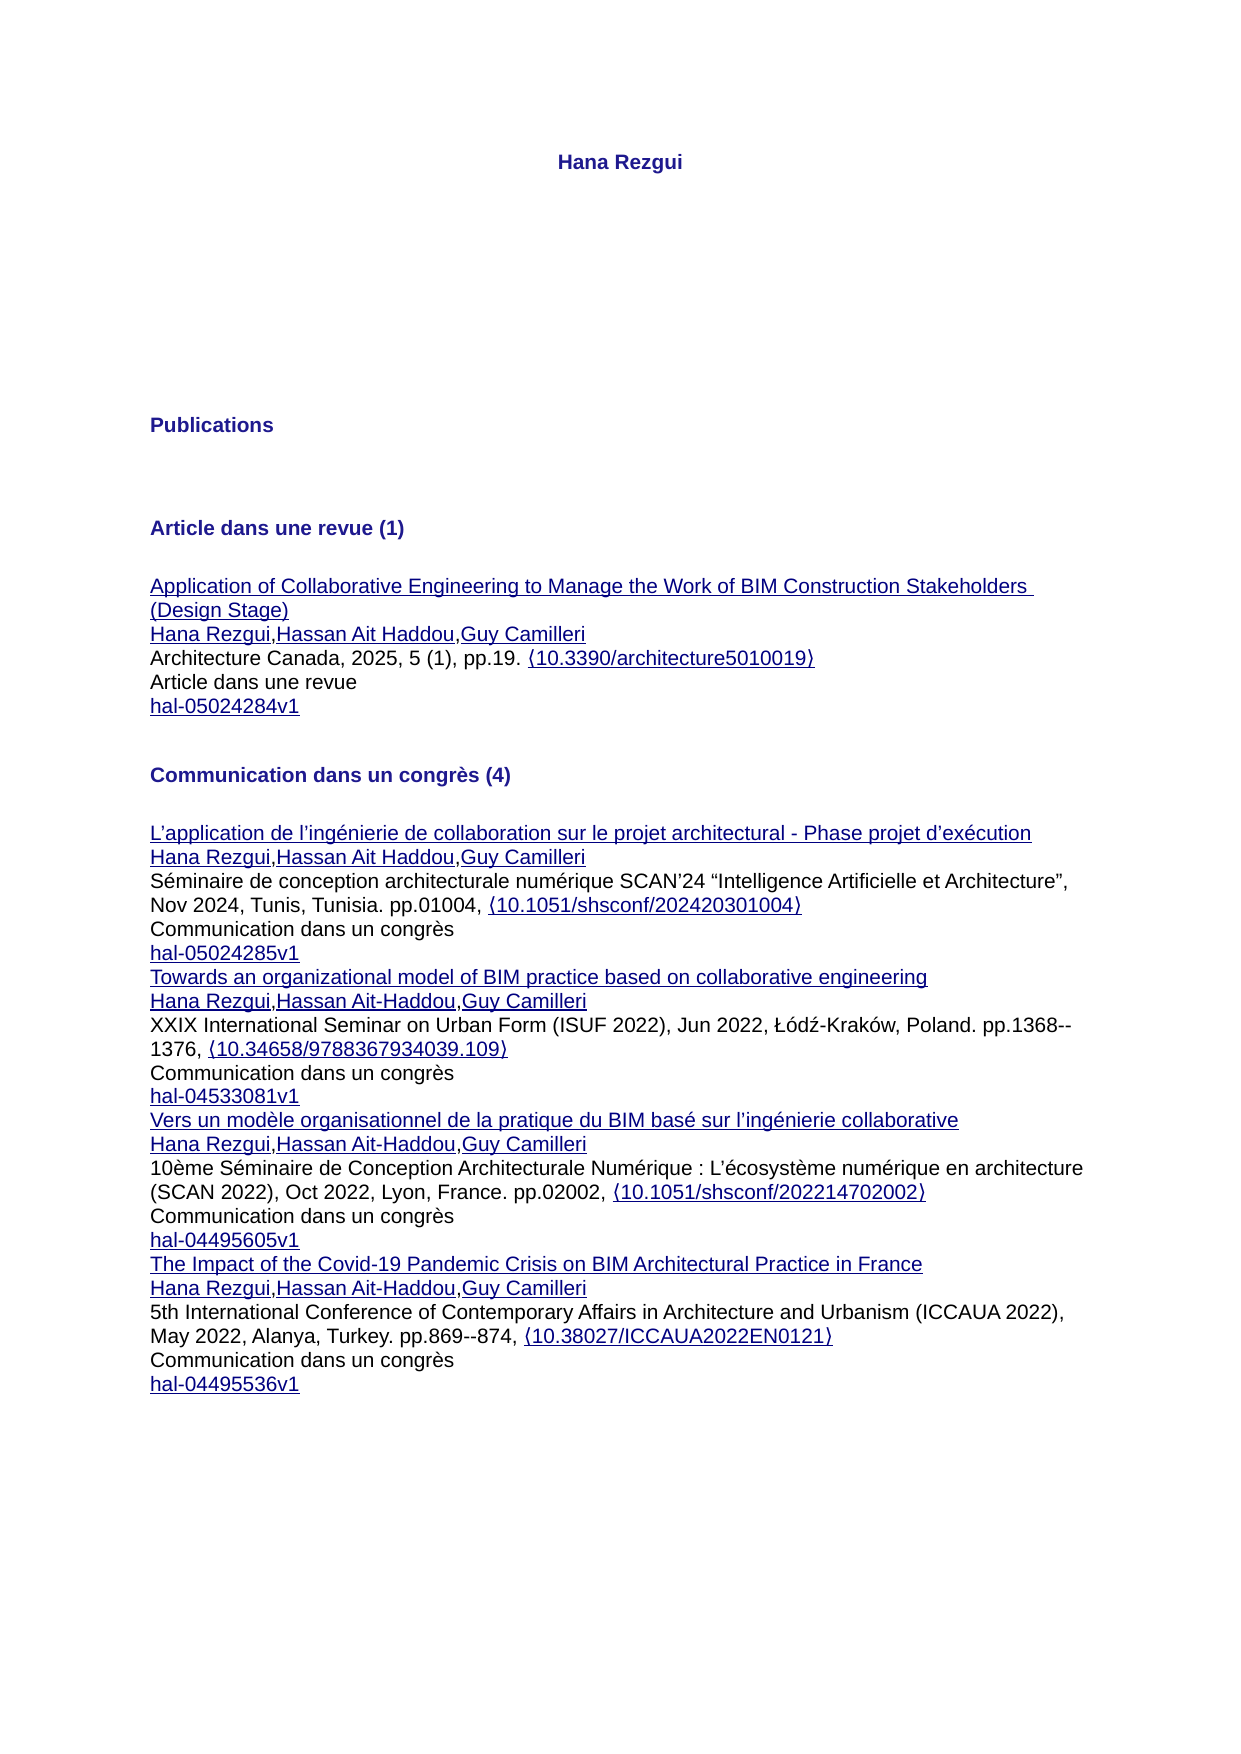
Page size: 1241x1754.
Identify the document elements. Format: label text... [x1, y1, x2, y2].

table_cell The Impact of the Covid-19 Pandemic Crisis on BIM Architectural Practice in France Hana Rezgui,Hassan Ait-Haddou,Guy Camilleri 5th International Conference of Contemporary Affairs in Architecture and Urbanism (ICCAUA 2022), May 2022, Alanya, Turkey. pp.869--874, ⟨10.38027/ICCAUA2022EN0121⟩ Communication dans un congrès hal-04495536v1 [150, 1252, 1090, 1396]
table_header Application of Collaborative Engineering to Manage the Work of BIM Construction Stakeholders (Design Stage) Hana Rezgui,Hassan Ait Haddou,Guy Camilleri Architecture Canada, 2025, 5 (1), pp.19. ⟨10.3390/architecture5010019⟩ Article dans une revue hal-05024284v1 [150, 574, 1090, 718]
subtitle Communication dans un congrès (4) [150, 762, 1090, 786]
table_cell Towards an organizational model of BIM practice based on collaborative engineering Hana Rezgui,Hassan Ait-Haddou,Guy Camilleri XXIX International Seminar on Urban Form (ISUF 2022), Jun 2022, Łódź-Kraków, Poland. pp.1368--1376, ⟨10.34658/9788367934039.109⟩ Communication dans un congrès hal-04533081v1 [150, 965, 1090, 1108]
subtitle Hana Rezgui [150, 150, 1090, 174]
subtitle Publications [150, 412, 1090, 436]
table_cell Vers un modèle organisationnel de la pratique du BIM basé sur l’ingénierie collaborative Hana Rezgui,Hassan Ait-Haddou,Guy Camilleri 10ème Séminaire de Conception Architecturale Numérique : L’écosystème numérique en architecture (SCAN 2022), Oct 2022, Lyon, France. pp.02002, ⟨10.1051/shsconf/202214702002⟩ Communication dans un congrès hal-04495605v1 [150, 1108, 1090, 1252]
subtitle Article dans une revue (1) [150, 516, 1090, 539]
table_header L’application de l’ingénierie de collaboration sur le projet architectural - Phase projet d’exécution Hana Rezgui,Hassan Ait Haddou,Guy Camilleri Séminaire de conception architecturale numérique SCAN’24 “Intelligence Artificielle et Architecture”, Nov 2024, Tunis, Tunisia. pp.01004, ⟨10.1051/shsconf/202420301004⟩ Communication dans un congrès hal-05024285v1 [150, 821, 1090, 964]
